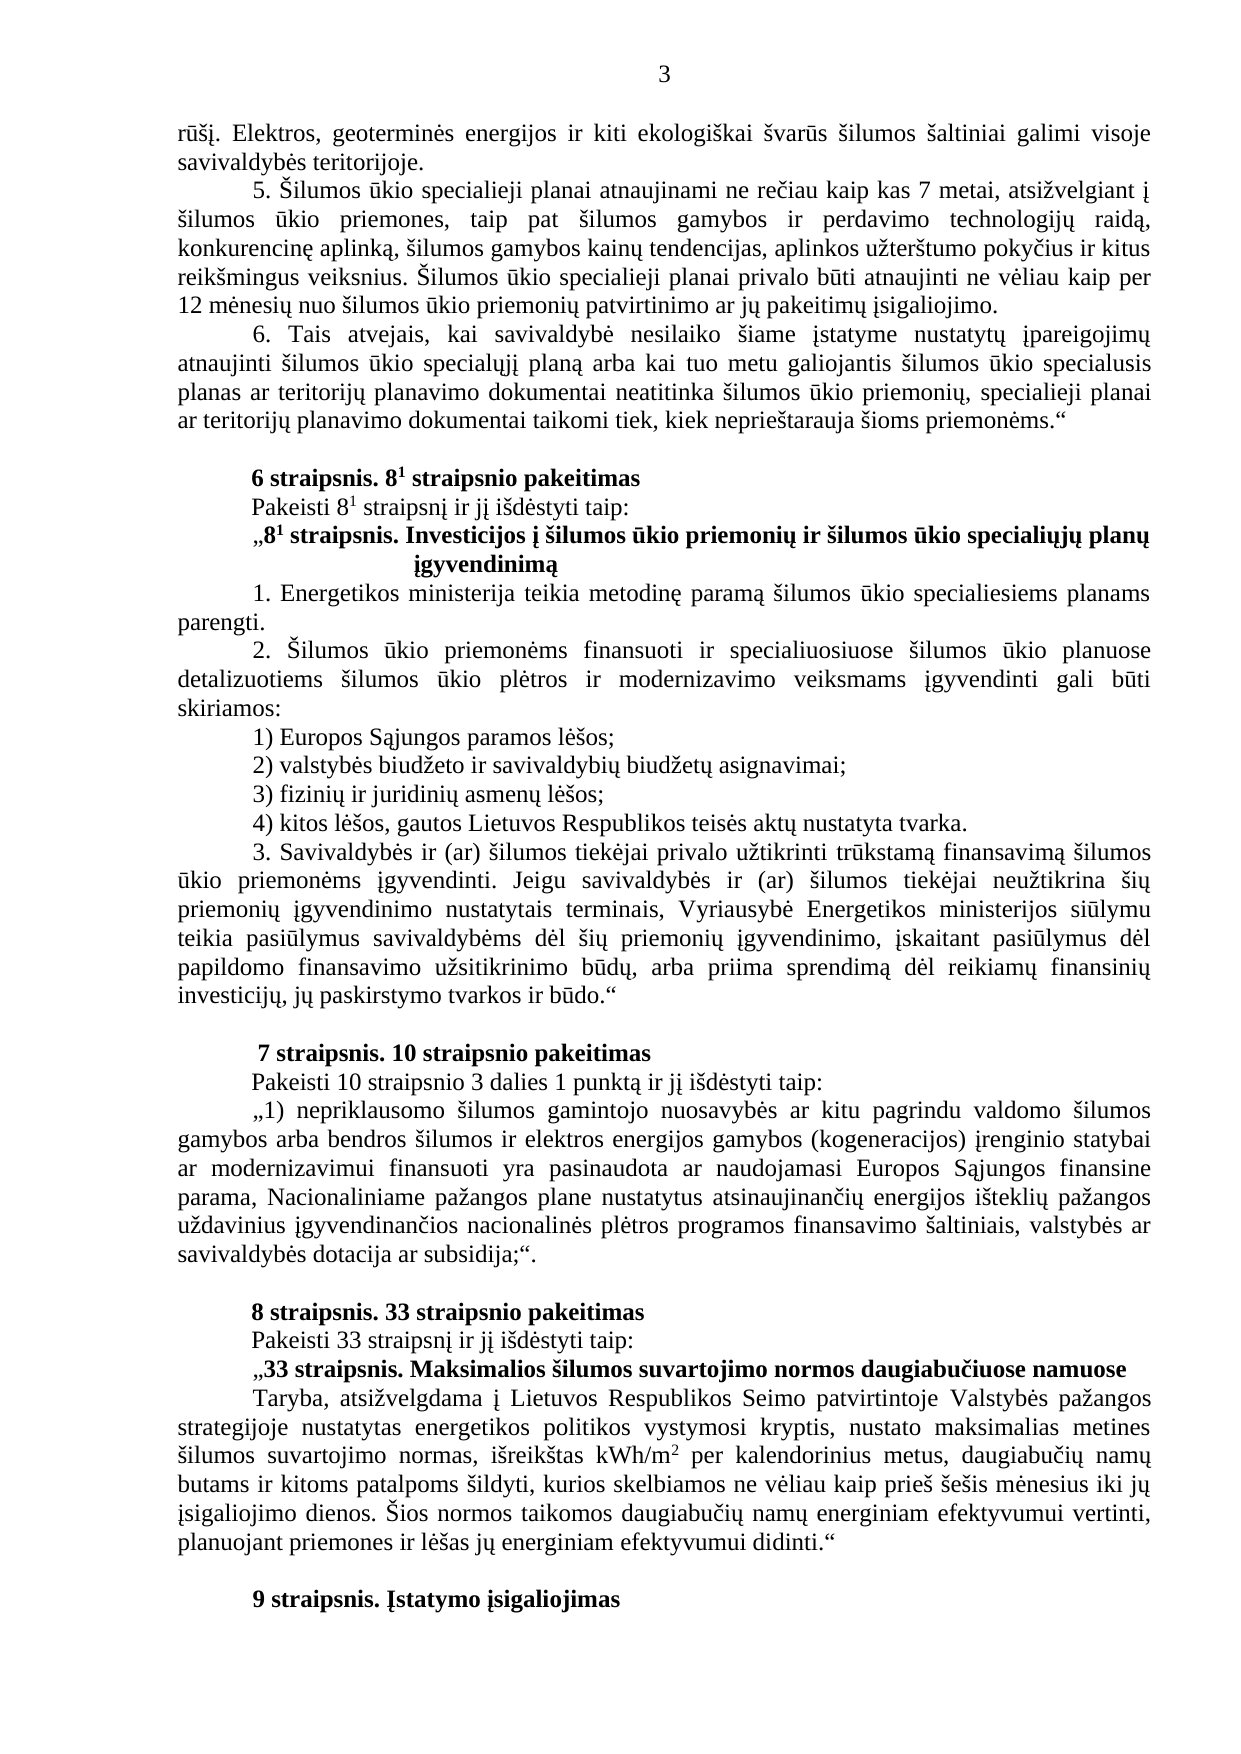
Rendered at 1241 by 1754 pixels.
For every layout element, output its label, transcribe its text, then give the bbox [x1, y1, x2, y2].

text 7 straipsnis. 10 straipsnio pakeitimas [177, 1038, 1152, 1067]
text „33 straipsnis. Maksimalios šilumos suvartojimo normos daugiabučiuose namuose [177, 1354, 1152, 1383]
text 5. Šilumos ūkio specialieji planai atnaujinami ne rečiau kaip kas 7 metai, atsižvelgiant į šilumos ūkio priemones, taip pat šilumos gamybos ir perdavimo technologijų raidą, konkurencinę aplinką, šilumos gamybos kainų tendencijas, aplinkos užterštumo pokyčius ir kitus reikšmingus veiksnius. Šilumos ūkio specialieji planai privalo būti atnaujinti ne vėliau kaip per 12 mėnesių nuo šilumos ūkio priemonių patvirtinimo ar jų pakeitimų įsigaliojimo. [177, 176, 1152, 319]
text „1) nepriklausomo šilumos gamintojo nuosavybės ar kitu pagrindu valdomo šilumos gamybos arba bendros šilumos ir elektros energijos gamybos (kogeneracijos) įrenginio statybai ar modernizavimui finansuoti yra pasinaudota ar naudojamasi Europos Sąjungos finansine parama, Nacionaliniame pažangos plane nustatytus atsinaujinančių energijos išteklių pažangos uždavinius įgyvendinančios nacionalinės plėtros programos finansavimo šaltiniais, valstybės ar savivaldybės dotacija ar subsidija;“. [177, 1096, 1152, 1268]
text 3. Savivaldybės ir (ar) šilumos tiekėjai privalo užtikrinti trūkstamą finansavimą šilumos ūkio priemonėms įgyvendinti. Jeigu savivaldybės ir (ar) šilumos tiekėjai neužtikrina šių priemonių įgyvendinimo nustatytais terminais, Vyriausybė Energetikos ministerijos siūlymu teikia pasiūlymus savivaldybėms dėl šių priemonių įgyvendinimo, įskaitant pasiūlymus dėl papildomo finansavimo užsitikrinimo būdų, arba priima sprendimą dėl reikiamų finansinių investicijų, jų paskirstymo tvarkos ir būdo.“ [177, 837, 1152, 1009]
text „81 straipsnis. Investicijos į šilumos ūkio priemonių ir šilumos ūkio specialiųjų planų įgyvendinimą [252, 521, 1152, 578]
text Pakeisti 33 straipsnį ir jį išdėstyti taip: [251, 1326, 1152, 1354]
text 2) valstybės biudžeto ir savivaldybių biudžetų asignavimai; [177, 751, 1152, 779]
text 2. Šilumos ūkio priemonėms finansuoti ir specialiuosiuose šilumos ūkio planuose detalizuotiems šilumos ūkio plėtros ir modernizavimo veiksmams įgyvendinti gali būti skiriamos: [177, 636, 1152, 722]
text Pakeisti 81 straipsnį ir jį išdėstyti taip: [177, 492, 1152, 521]
text 3) fizinių ir juridinių asmenų lėšos; [177, 779, 1152, 808]
text Pakeisti 10 straipsnio 3 dalies 1 punktą ir jį išdėstyti taip: [251, 1067, 1152, 1096]
text 6 straipsnis. 81 straipsnio pakeitimas [177, 463, 1152, 492]
text 1) Europos Sąjungos paramos lėšos; [177, 722, 1152, 751]
text 8 straipsnis. 33 straipsnio pakeitimas [177, 1297, 1152, 1326]
text 1. Energetikos ministerija teikia metodinę paramą šilumos ūkio specialiesiems planams parengti. [177, 578, 1152, 636]
text 9 straipsnis. Įstatymo įsigaliojimas [177, 1584, 1152, 1613]
text Taryba, atsižvelgdama į Lietuvos Respublikos Seimo patvirtintoje Valstybės pažangos strategijoje nustatytas energetikos politikos vystymosi kryptis, nustato maksimalias metines šilumos suvartojimo normas, išreikštas kWh/m2 per kalendorinius metus, daugiabučių namų butams ir kitoms patalpoms šildyti, kurios skelbiamos ne vėliau kaip prieš šešis mėnesius iki jų įsigaliojimo dienos. Šios normos taikomos daugiabučių namų energiniam efektyvumui vertinti, planuojant priemones ir lėšas jų energiniam efektyvumui didinti.“ [177, 1383, 1152, 1556]
text 4) kitos lėšos, gautos Lietuvos Respublikos teisės aktų nustatyta tvarka. [177, 808, 1152, 837]
text 6. Tais atvejais, kai savivaldybė nesilaiko šiame įstatyme nustatytų įpareigojimų atnaujinti šilumos ūkio specialųjį planą arba kai tuo metu galiojantis šilumos ūkio specialusis planas ar teritorijų planavimo dokumentai neatitinka šilumos ūkio priemonių, specialieji planai ar teritorijų planavimo dokumentai taikomi tiek, kiek neprieštarauja šioms priemonėms.“ [177, 319, 1152, 434]
text rūšį. Elektros, geoterminės energijos ir kiti ekologiškai švarūs šilumos šaltiniai galimi visoje savivaldybės teritorijoje. [177, 118, 1152, 176]
